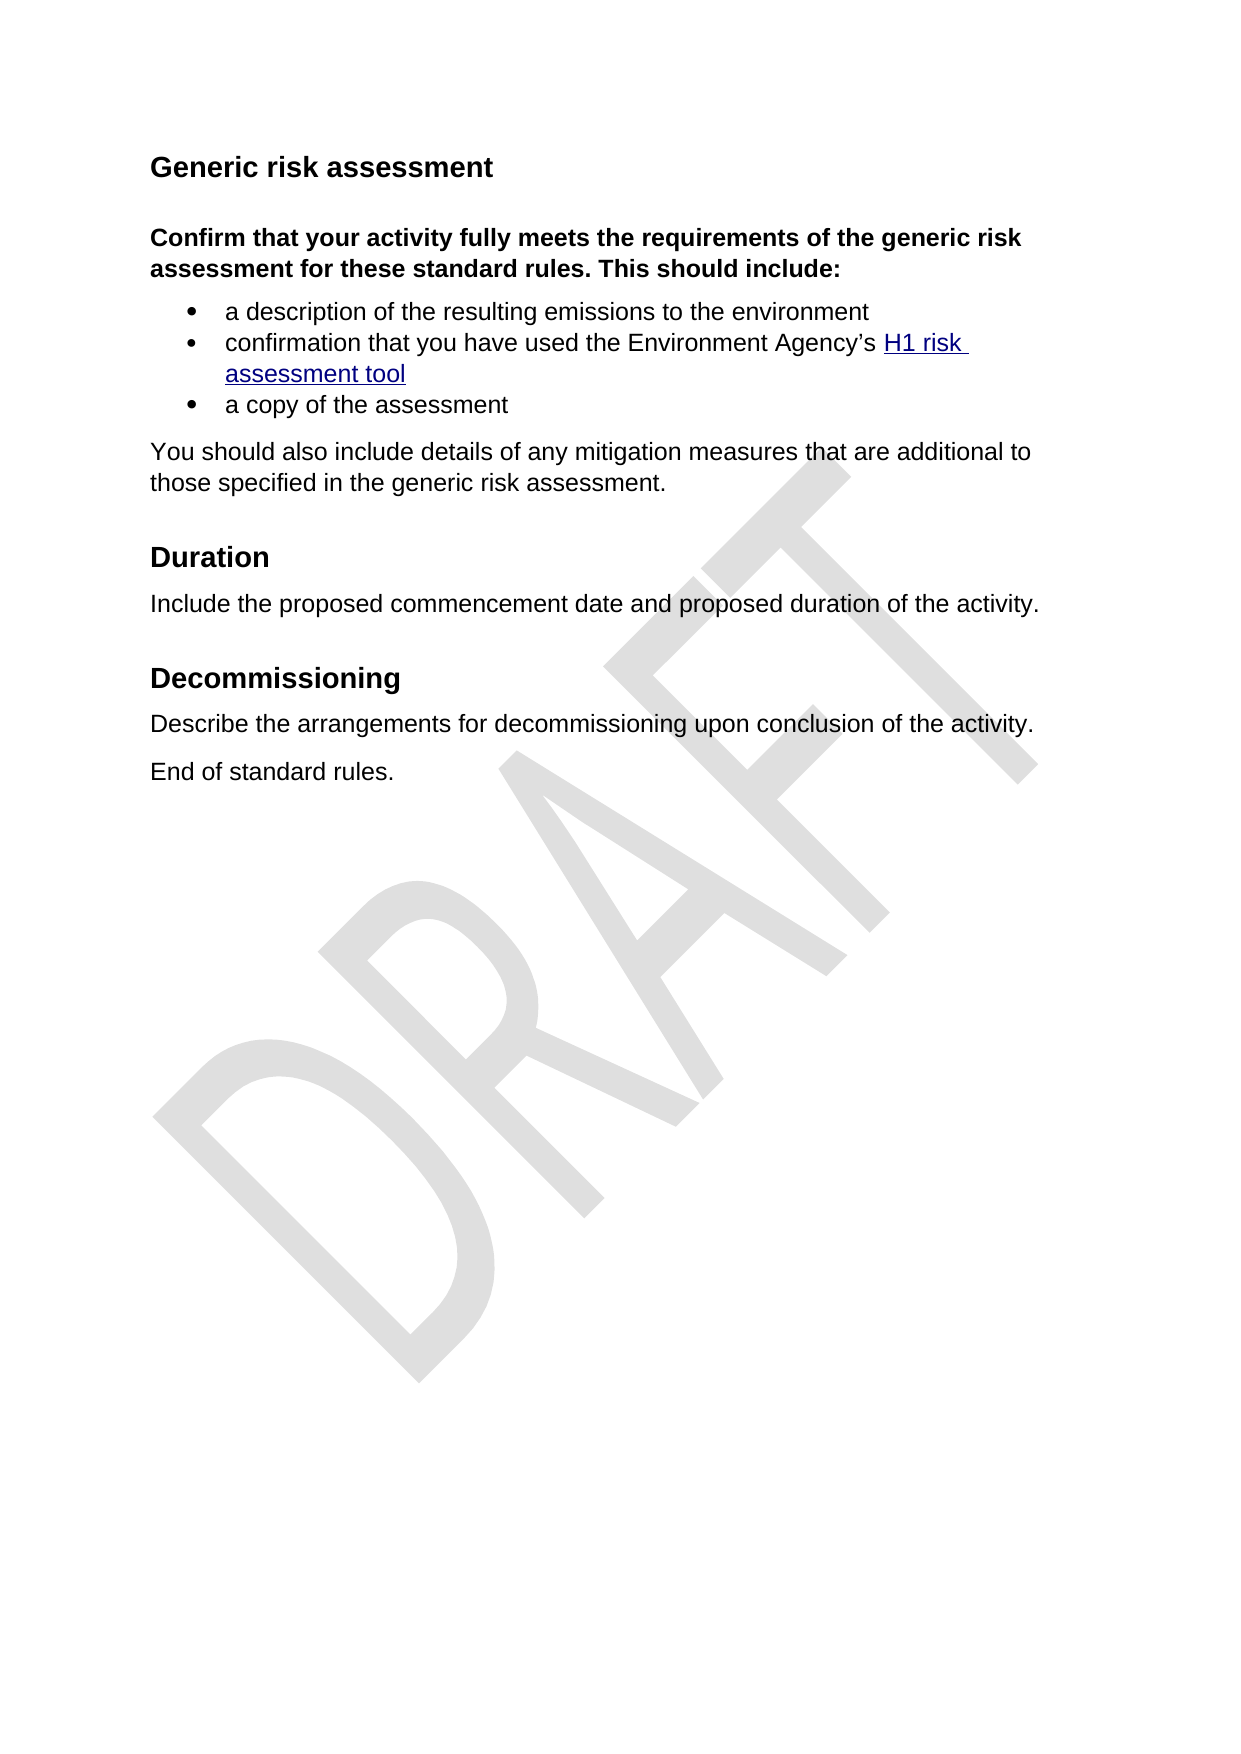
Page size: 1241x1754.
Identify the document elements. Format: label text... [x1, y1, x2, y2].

subtitle Decommissioning [150, 661, 629, 694]
text [793, 757, 1017, 785]
text Include the proposed commencement date and proposed duration of the activity. [864, 588, 1090, 617]
list a description of the resulting emissions to the environment [187, 297, 1090, 326]
text You should also include details of any mitigation measures that are additional to those specified in the generic risk assessment. [150, 437, 1090, 497]
text Describe the arrangements for decommissioning upon conclusion of the activity. [688, 709, 807, 738]
subtitle Confirm that your activity fully meets the requirements of the generic risk assessment for these standard rules. This should include: [150, 223, 1090, 283]
text End of standard rules. [150, 757, 509, 785]
text Include the proposed commencement date and proposed duration of the activity. [150, 588, 680, 617]
text Describe the arrangements for decommissioning upon conclusion of the activity. [985, 709, 1090, 738]
text Describe the arrangements for decommissioning upon conclusion of the activity. [819, 709, 970, 738]
subtitle [937, 661, 1090, 694]
subtitle [816, 540, 1090, 574]
subtitle Duration [150, 540, 728, 574]
subtitle [654, 661, 926, 694]
text [1019, 757, 1090, 785]
list confirmation that you have used the Environment Agency’s H1 risk assessment tool [187, 328, 1090, 388]
text [530, 757, 720, 785]
subtitle Generic risk assessment [150, 150, 1090, 183]
list a copy of the assessment [187, 389, 1090, 418]
subtitle [756, 549, 806, 574]
text Describe the arrangements for decommissioning upon conclusion of the activity. [150, 709, 673, 738]
text Include the proposed commencement date and proposed duration of the activity. [707, 588, 849, 617]
